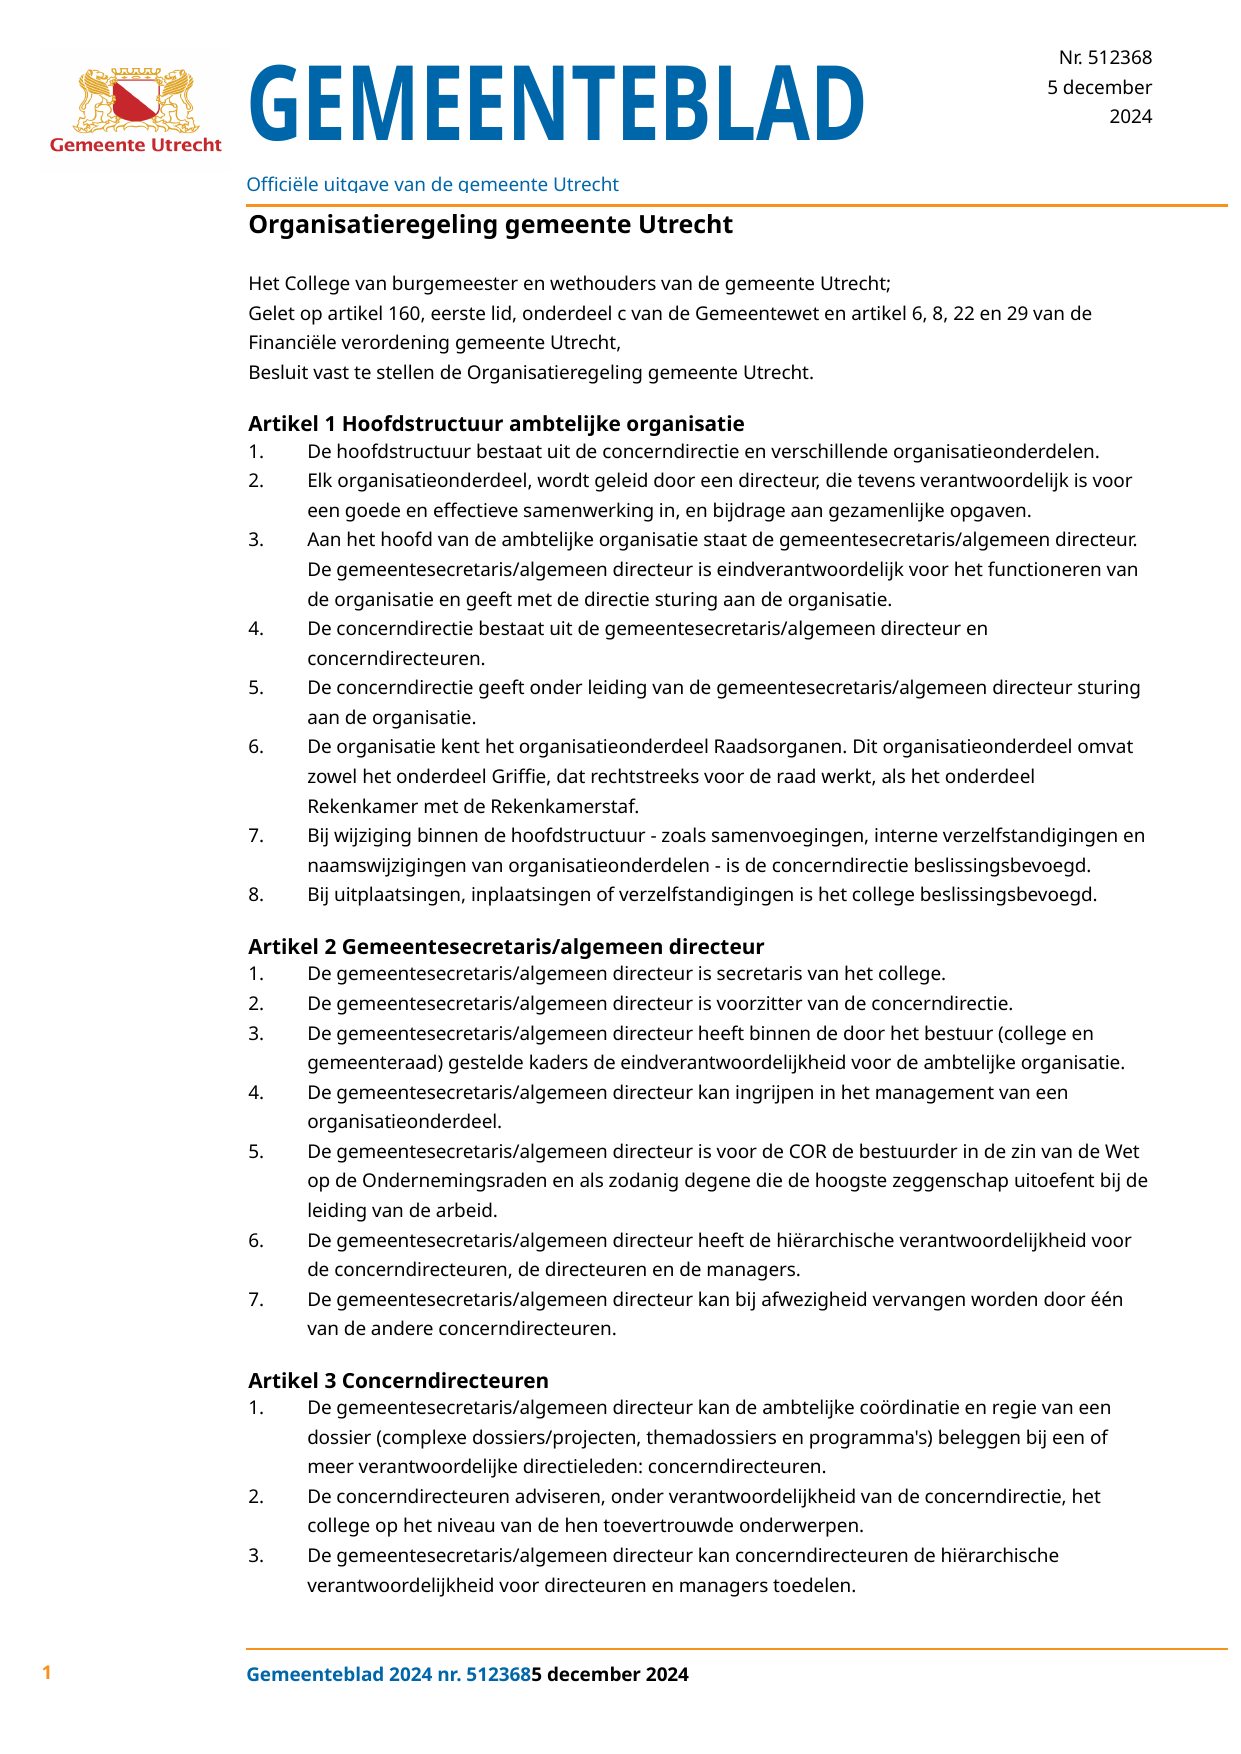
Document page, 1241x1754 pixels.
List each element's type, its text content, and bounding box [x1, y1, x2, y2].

list Aan het hoofd van de ambtelijke organisatie staat de gemeentesecretaris/algemeen directeur. De gemeentesecretaris/algemeen directeur is eindverantwoordelijk voor het functioneren van de organisatie en geeft met de directie sturing aan de organisatie. [248, 527, 1152, 612]
list De organisatie kent het organisatieonderdeel Raadsorganen. Dit organisatieonderdeel omvat zowel het onderdeel Griffie, dat rechtstreeks voor de raad werkt, als het onderdeel Rekenkamer met de Rekenkamerstaf. [248, 734, 1152, 819]
list De gemeentesecretaris/algemeen directeur kan concerndirecteuren de hiërarchische verantwoordelijkheid voor directeuren en managers toedelen. [248, 1542, 1152, 1598]
text Artikel 1 Hoofdstructuur ambtelijke organisatie [248, 409, 1152, 438]
list De gemeentesecretaris/algemeen directeur heeft de hiërarchische verantwoordelijkheid voor de concerndirecteuren, de directeuren en de managers. [248, 1227, 1152, 1282]
list De concerndirectie bestaat uit de gemeentesecretaris/algemeen directeur en concerndirecteuren. [248, 615, 1152, 671]
text Het College van burgemeester en wethouders van de gemeente Utrecht; [248, 270, 1152, 296]
list De concerndirectie geeft onder leiding van de gemeentesecretaris/algemeen directeur sturing aan de organisatie. [248, 674, 1152, 730]
list De gemeentesecretaris/algemeen directeur is voorzitter van de concerndirectie. [248, 990, 1152, 1016]
list De gemeentesecretaris/algemeen directeur is voor de COR de bestuurder in de zin van de Wet op de Ondernemingsraden en als zodanig degene die de hoogste zeggenschap uitoefent bij de leiding van de arbeid. [248, 1138, 1152, 1223]
list De concerndirecteuren adviseren, onder verantwoordelijkheid van de concerndirectie, het college op het niveau van de hen toevertrouwde onderwerpen. [248, 1483, 1152, 1538]
list De gemeentesecretaris/algemeen directeur kan de ambtelijke coördinatie en regie van een dossier (complexe dossiers/projecten, themadossiers en programma's) beleggen bij een of meer verantwoordelijke directieleden: concerndirecteuren. [248, 1394, 1152, 1479]
list De gemeentesecretaris/algemeen directeur is secretaris van het college. [248, 961, 1152, 986]
text Organisatieregeling gemeente Utrecht [248, 207, 1152, 241]
text Gelet op artikel 160, eerste lid, onderdeel c van de Gemeentewet en artikel 6, 8, 22 en 29 van de Financiële verordening gemeente Utrecht, [248, 300, 1152, 355]
list Elk organisatieonderdeel, wordt geleid door een directeur, die tevens verantwoordelijk is voor een goede en effectieve samenwerking in, en bijdrage aan gezamenlijke opgaven. [248, 467, 1152, 523]
list De gemeentesecretaris/algemeen directeur kan bij afwezigheid vervangen worden door één van de andere concerndirecteuren. [248, 1286, 1152, 1341]
list De gemeentesecretaris/algemeen directeur kan ingrijpen in het management van een organisatieonderdeel. [248, 1079, 1152, 1134]
text Besluit vast te stellen de Organisatieregeling gemeente Utrecht. [248, 359, 1152, 385]
picture [41, 47, 231, 172]
list Bij wijziging binnen de hoofdstructuur - zoals samenvoegingen, interne verzelfstandigingen en naamswijzigingen van organisatieonderdelen - is de concerndirectie beslissingsbevoegd. [248, 822, 1152, 878]
text Artikel 3 Concerndirecteuren [248, 1366, 1152, 1394]
list De hoofdstructuur bestaat uit de concerndirectie en verschillende organisatieonderdelen. [248, 438, 1152, 464]
list Bij uitplaatsingen, inplaatsingen of verzelfstandigingen is het college beslissingsbevoegd. [248, 882, 1152, 907]
list De gemeentesecretaris/algemeen directeur heeft binnen de door het bestuur (college en gemeenteraad) gestelde kaders de eindverantwoordelijkheid voor de ambtelijke organisatie. [248, 1020, 1152, 1075]
text Artikel 2 Gemeentesecretaris/algemeen directeur [248, 932, 1152, 961]
